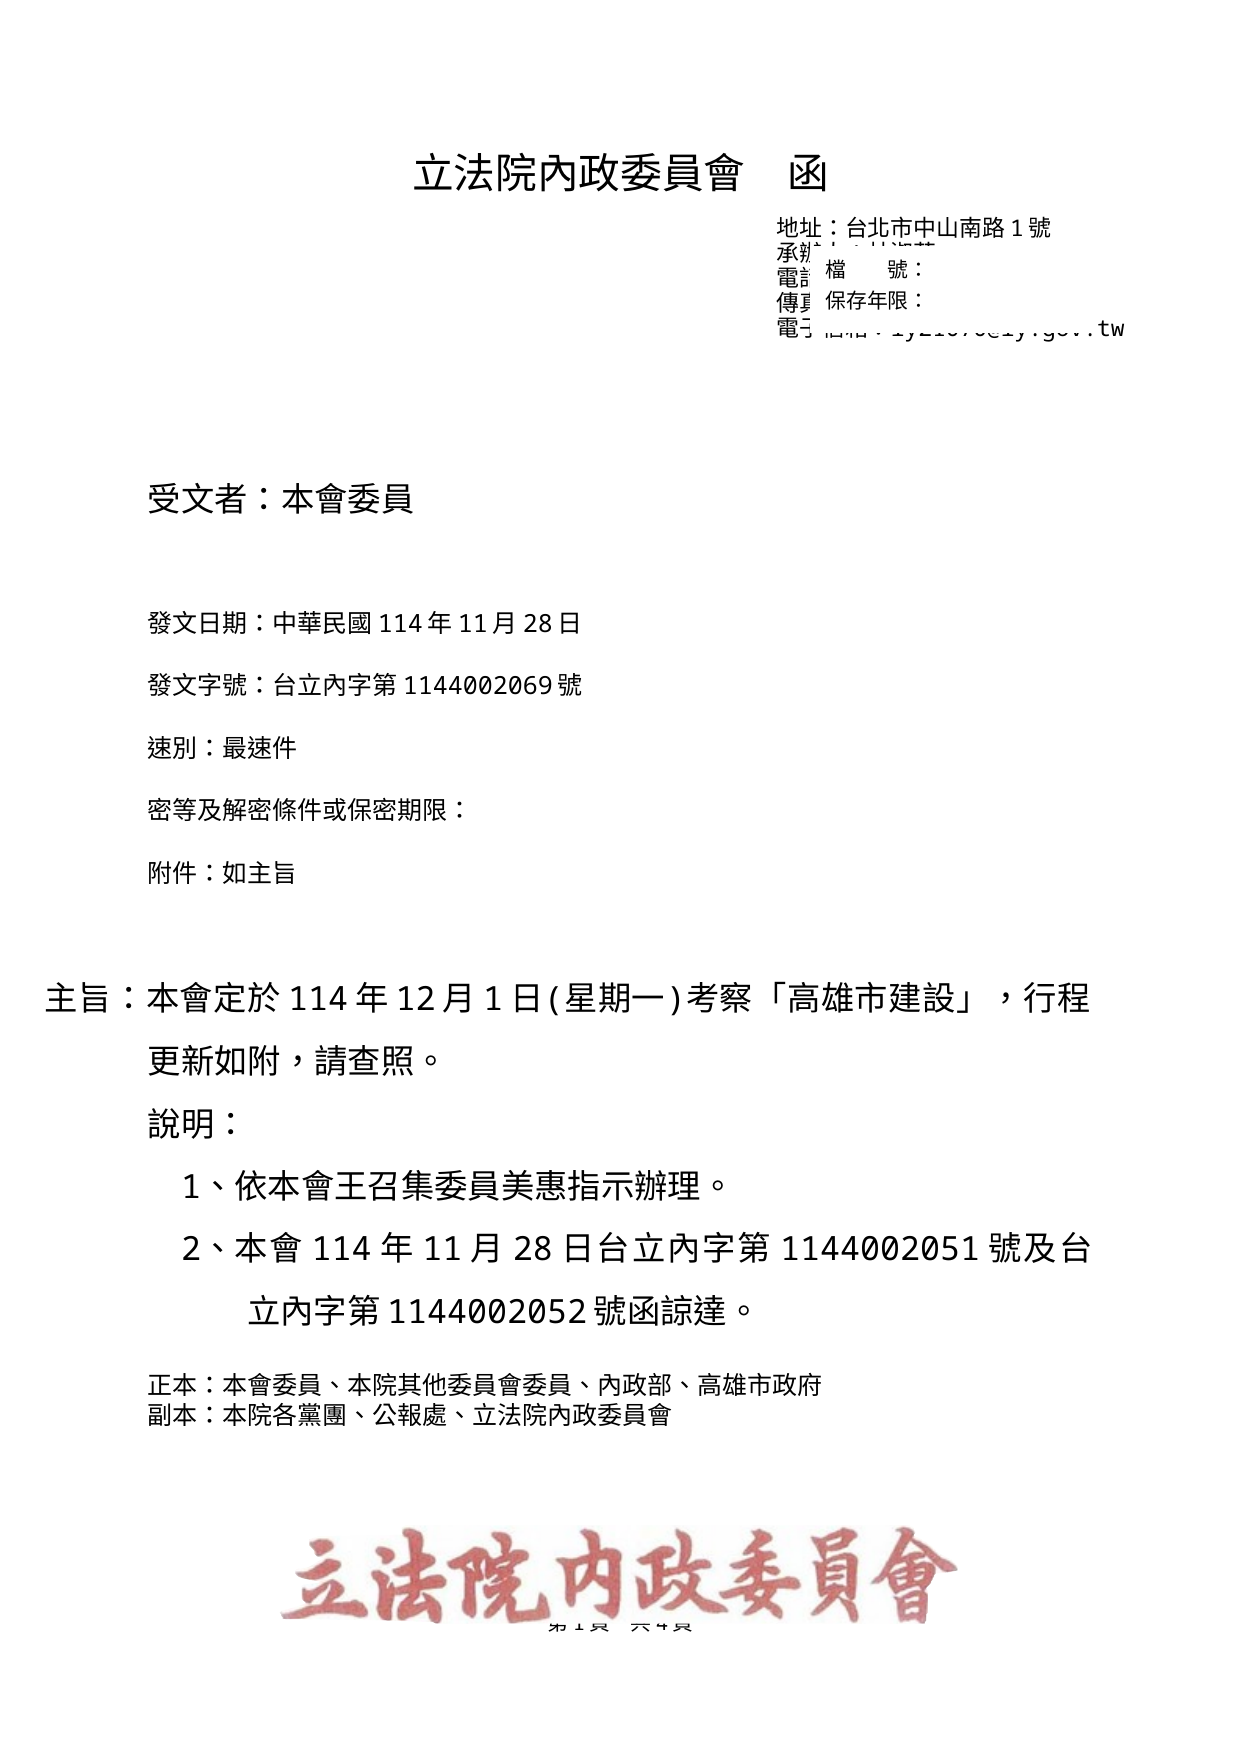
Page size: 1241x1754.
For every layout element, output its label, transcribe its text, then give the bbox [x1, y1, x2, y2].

text 發文字號：台立內字第1144002069號 [148, 642, 1092, 705]
text 受文者：本會委員 [148, 455, 1092, 517]
text 速別：最速件 [148, 705, 1092, 767]
text 電話：(02)2358-5507 [1085, 266, 1183, 291]
text 主旨：本會定於114年12月1日(星期一)考察「高雄市建設」，行程更新如附，請查照。 [44, 955, 1092, 1080]
text 電子信箱：ly21070@ly.gov.tw [1052, 316, 1183, 341]
text 發文日期：中華民國114年11月28日 [148, 580, 1092, 642]
text 附件：如主旨 [148, 830, 1092, 892]
text 說明： [148, 1080, 1092, 1142]
list 依本會王召集委員美惠指示辦理。 [181, 1142, 1092, 1205]
title 立法院內政委員會 函 [136, 158, 1198, 434]
text 傳真：(02)2358-5502 [1085, 291, 1183, 316]
text 承辦人：林淑萍 [776, 241, 1183, 266]
text 電話：(02)2358-5507 [776, 266, 810, 291]
text 密等及解密條件或保密期限： [148, 767, 1092, 830]
text 地址：台北市中山南路1號 [776, 216, 1183, 241]
list 本會114年11月28日台立內字第1144002051號及台立內字第1144002052號函諒達。 [181, 1205, 1092, 1330]
text 電子信箱：ly21070@ly.gov.tw [776, 316, 910, 341]
text 副本：本院各黨團、公報處、立法院內政委員會 [148, 1405, 1092, 1430]
text 檔 號： [825, 254, 1070, 284]
text 電子信箱：ly21070@ly.gov.tw [910, 333, 1020, 341]
text 傳真：(02)2358-5502 [776, 291, 810, 316]
text 保存年限： [825, 284, 1070, 314]
text 正本：本會委員、本院其他委員會委員、內政部、高雄市政府 [148, 1342, 1092, 1405]
